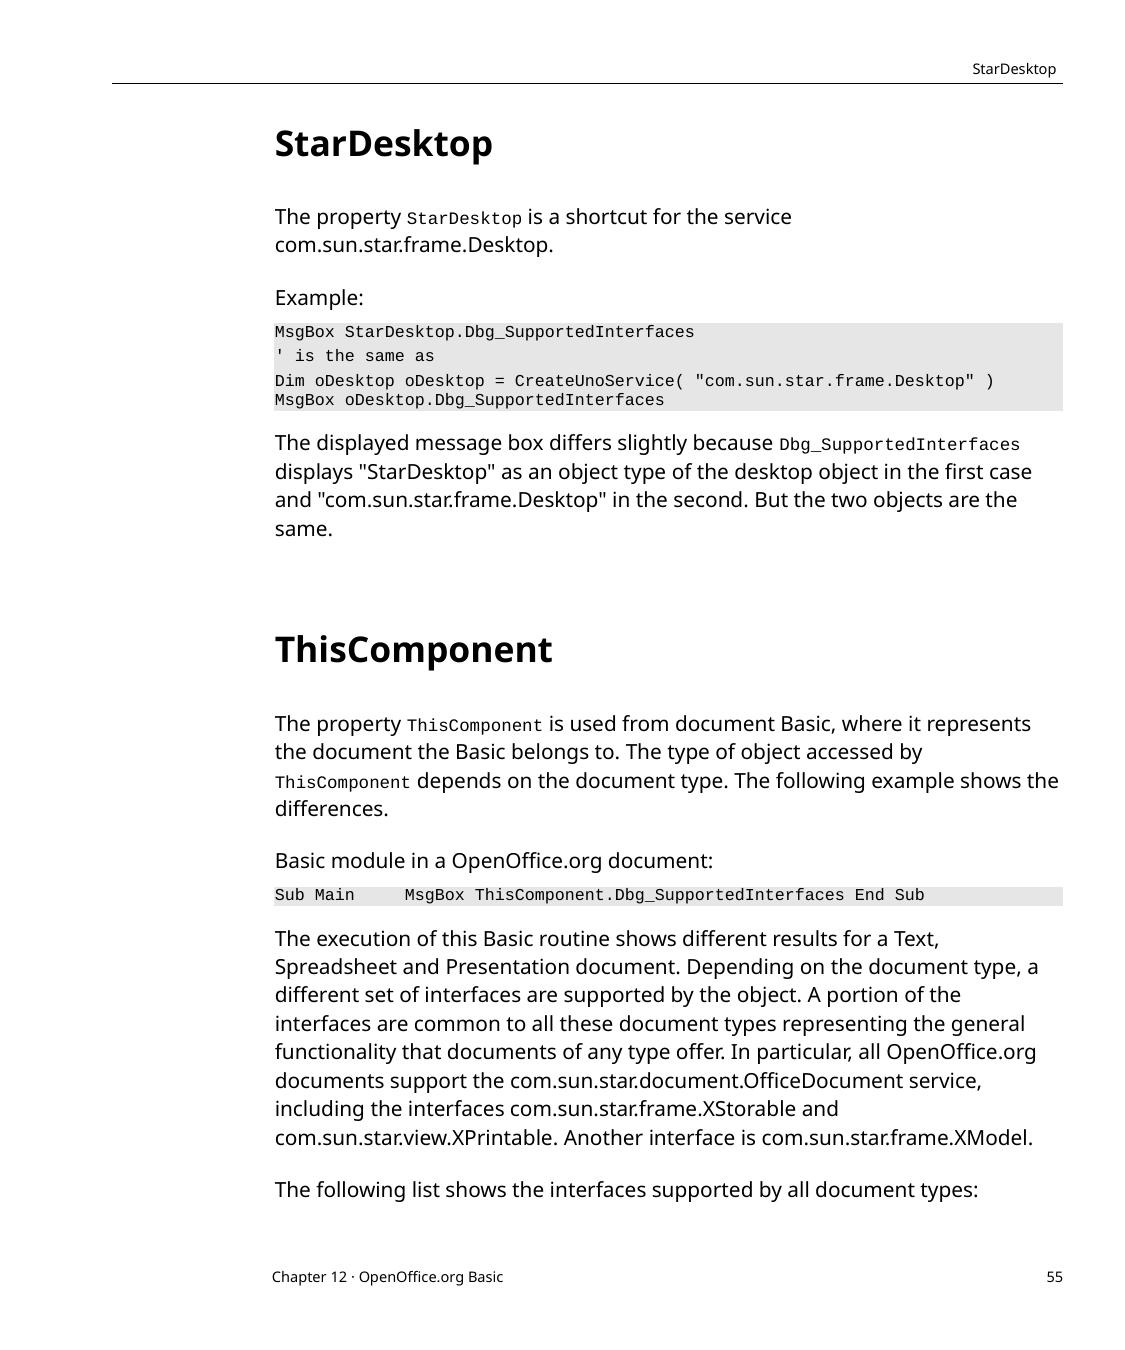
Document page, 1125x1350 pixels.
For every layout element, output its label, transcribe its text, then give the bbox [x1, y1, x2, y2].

text The execution of this Basic routine shows different results for a Text, Spreadsheet and Presentation document. Depending on the document type, a different set of interfaces are supported by the object. A portion of the interfaces are common to all these document types representing the general functionality that documents of any type offer. In particular, all OpenOffice.org documents support the com.sun.star.document.OfficeDocument service, including the interfaces com.sun.star.frame.XStorable and com.sun.star.view.XPrintable. Another interface is com.sun.star.frame.XModel. [274, 924, 1063, 1151]
text The property ThisComponent is used from document Basic, where it represents the document the Basic belongs to. The type of object accessed by ThisComponent depends on the document type. The following example shows the differences. [274, 709, 1063, 823]
text Example: [274, 283, 1063, 311]
text Dim oDesktop oDesktop = CreateUnoService( "com.sun.star.frame.Desktop" ) MsgBox oDesktop.Dbg_SupportedInterfaces [274, 373, 1063, 411]
text The following list shows the interfaces supported by all document types: [274, 1175, 1063, 1204]
text Basic module in a OpenOffice.org document: [274, 847, 1063, 875]
subtitle StarDesktop [274, 118, 1063, 166]
subtitle ThisComponent [274, 625, 1063, 673]
text Sub Main MsgBox ThisComponent.Dbg_SupportedInterfaces End Sub [274, 887, 1063, 906]
text The displayed message box differs slightly because Dbg_SupportedInterfaces displays "StarDesktop" as an object type of the desktop object in the first case and "com.sun.star.frame.Desktop" in the second. But the two objects are the same. [274, 428, 1063, 542]
text The property StarDesktop is a shortcut for the service com.sun.star.frame.Desktop. [274, 202, 1063, 259]
text MsgBox StarDesktop.Dbg_SupportedInterfaces [274, 323, 1063, 342]
text ' is the same as [274, 348, 1063, 367]
